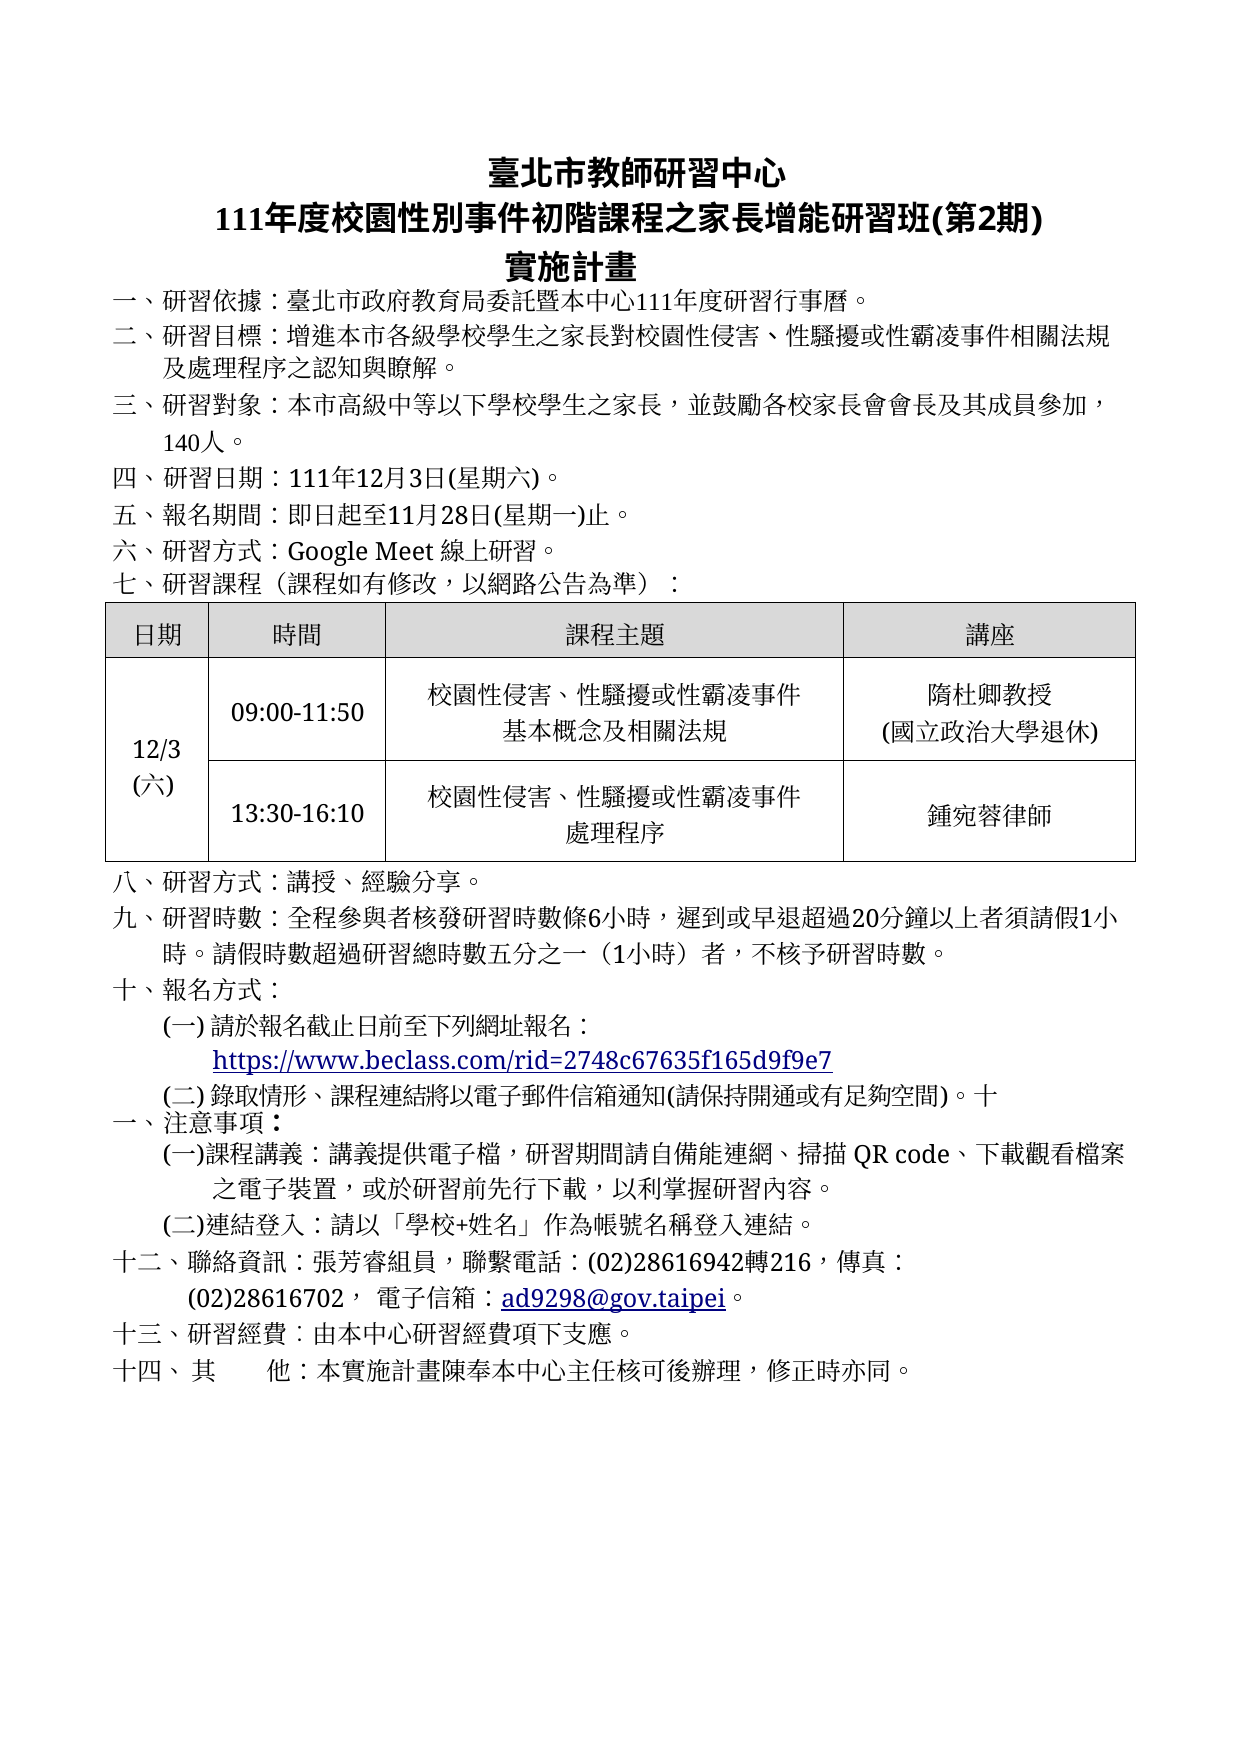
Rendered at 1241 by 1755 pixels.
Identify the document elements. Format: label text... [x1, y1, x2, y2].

table_cell 隋杜卿教授 (國立政治大學退休) [844, 658, 1135, 760]
text 十四、其 他：本實施計畫陳奉本中心主任核可後辦理，修正時亦同。 [112, 1351, 1149, 1387]
text 五、報名期間：即日起至11月28日(星期一)止。六、研習方式：Google Meet 線上研習。 [112, 495, 640, 568]
text 九、研習時數：全程參與者核發研習時數條6小時，遲到或早退超過20分鐘以上者須請假1小時。請假時數超過研習總時數五分之一（1小時）者，不核予研習時數。 [112, 898, 1129, 970]
text 四、研習日期：111年12月3日(星期六)。 [112, 459, 1149, 495]
text (一)課程講義：講義提供電子檔，研習期間請自備能連網、掃描 QR code、下載觀看檔案 [162, 1140, 1149, 1169]
table_header 日期 [106, 603, 208, 657]
text 八、研習方式：講授、經驗分享。 [112, 862, 1149, 898]
text 七、研習課程（課程如有修改，以網路公告為準）： [112, 568, 1149, 600]
table_cell 13:30-16:10 [209, 761, 385, 861]
text 111年度校園性別事件初階課程之家長增能研習班(第2期) [211, 194, 1046, 240]
text (二) 錄取情形、課程連結將以電子郵件信箱通知(請保持開通或有足夠空間)。十一、注意事項： [112, 1082, 1018, 1140]
text 十二、聯絡資訊：張芳睿組員，聯繫電話：(02)28616942轉216，傳真：(02)28616702， 電子信箱：ad9298@gov.taipei。 [112, 1242, 1079, 1314]
text 一、研習依據：臺北市政府教育局委託暨本中心111年度研習行事曆。 [112, 289, 1149, 316]
text https://www.beclass.com/rid=2748c67635f165d9f9e7 [212, 1043, 1149, 1077]
table_cell 鍾宛蓉律師 [844, 761, 1135, 861]
text 140人。 [162, 422, 1149, 458]
text (一) 請於報名截止日前至下列網址報名： [162, 1006, 1149, 1042]
table_header 時間 [209, 603, 385, 657]
text 三、研習對象：本市高級中等以下學校學生之家長，並鼓勵各校家長會會長及其成員參加， [112, 386, 1149, 422]
table_cell 校園性侵害、性騷擾或性霸凌事件處理程序 [386, 761, 843, 861]
subtitle 實施計畫 [94, 240, 1048, 289]
subtitle 臺北市教師研習中心 [211, 150, 1062, 194]
text (二)連結登入：請以「學校+姓名」作為帳號名稱登入連結。 [162, 1206, 1149, 1242]
table_cell 09:00-11:50 [209, 658, 385, 760]
text 十、報名方式： [112, 970, 1149, 1006]
table_header 課程主題 [386, 603, 843, 657]
text 二、研習目標：增進本市各級學校學生之家長對校園性侵害、性騷擾或性霸凌事件相關法規及處理程序之認知與瞭解。 [112, 318, 1113, 385]
table_header 講座 [844, 603, 1135, 657]
text 十三、研習經費︰由本中心研習經費項下支應。 [112, 1315, 1149, 1351]
table_cell 12/3 (六) [106, 658, 208, 861]
table_cell 校園性侵害、性騷擾或性霸凌事件基本概念及相關法規 [386, 658, 843, 760]
text 之電子裝置，或於研習前先行下載，以利掌握研習內容。 [212, 1169, 1149, 1205]
